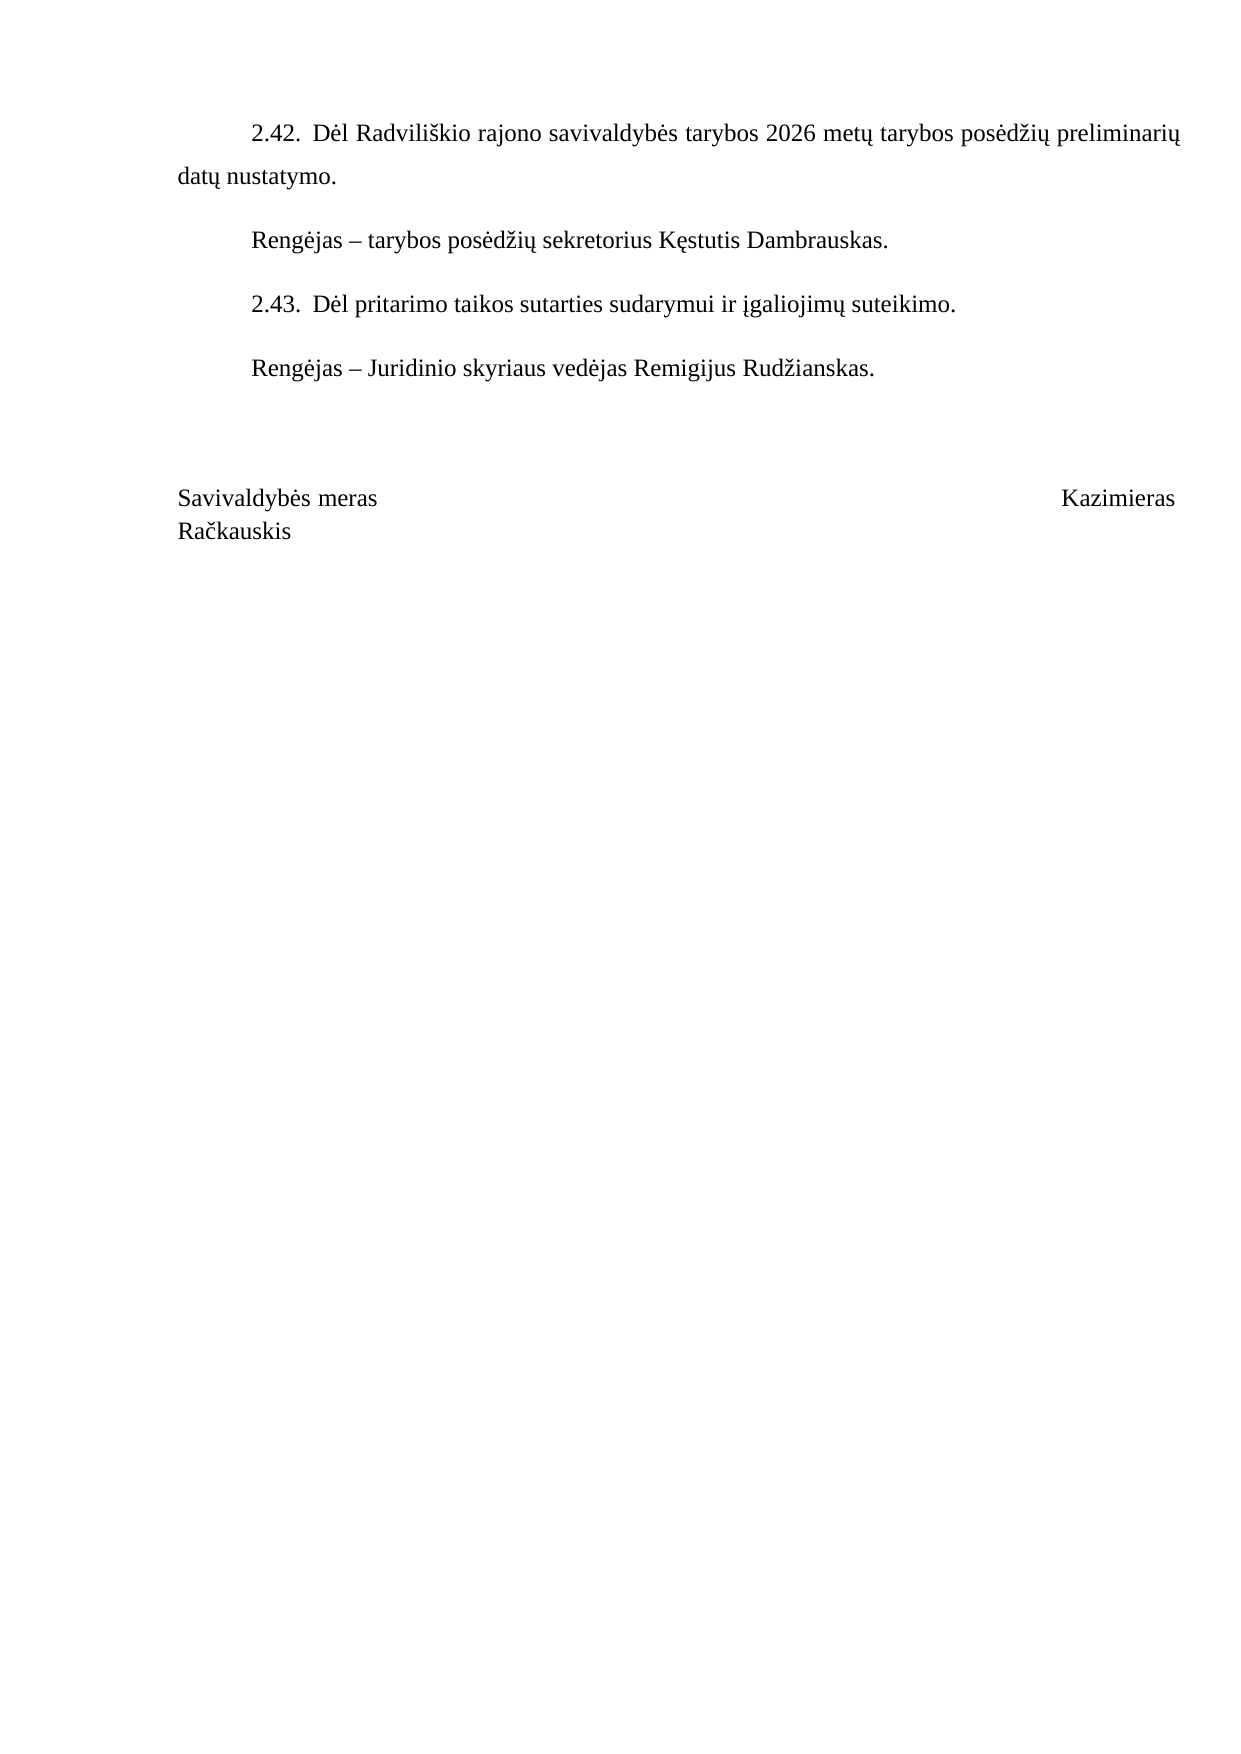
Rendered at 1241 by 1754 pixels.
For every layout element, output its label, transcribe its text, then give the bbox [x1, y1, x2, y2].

list Dėl pritarimo taikos sutarties sudarymui ir įgaliojimų suteikimo. [177, 289, 1181, 318]
text Savivaldybės meras Kazimieras Račkauskis [177, 483, 1181, 545]
list Dėl Radviliškio rajono savivaldybės tarybos 2026 metų tarybos posėdžių preliminarių datų nustatymo. [177, 118, 1181, 190]
list Rengėjas – tarybos posėdžių sekretorius Kęstutis Dambrauskas. [251, 225, 1181, 254]
list Rengėjas – Juridinio skyriaus vedėjas Remigijus Rudžianskas. [251, 353, 1181, 382]
